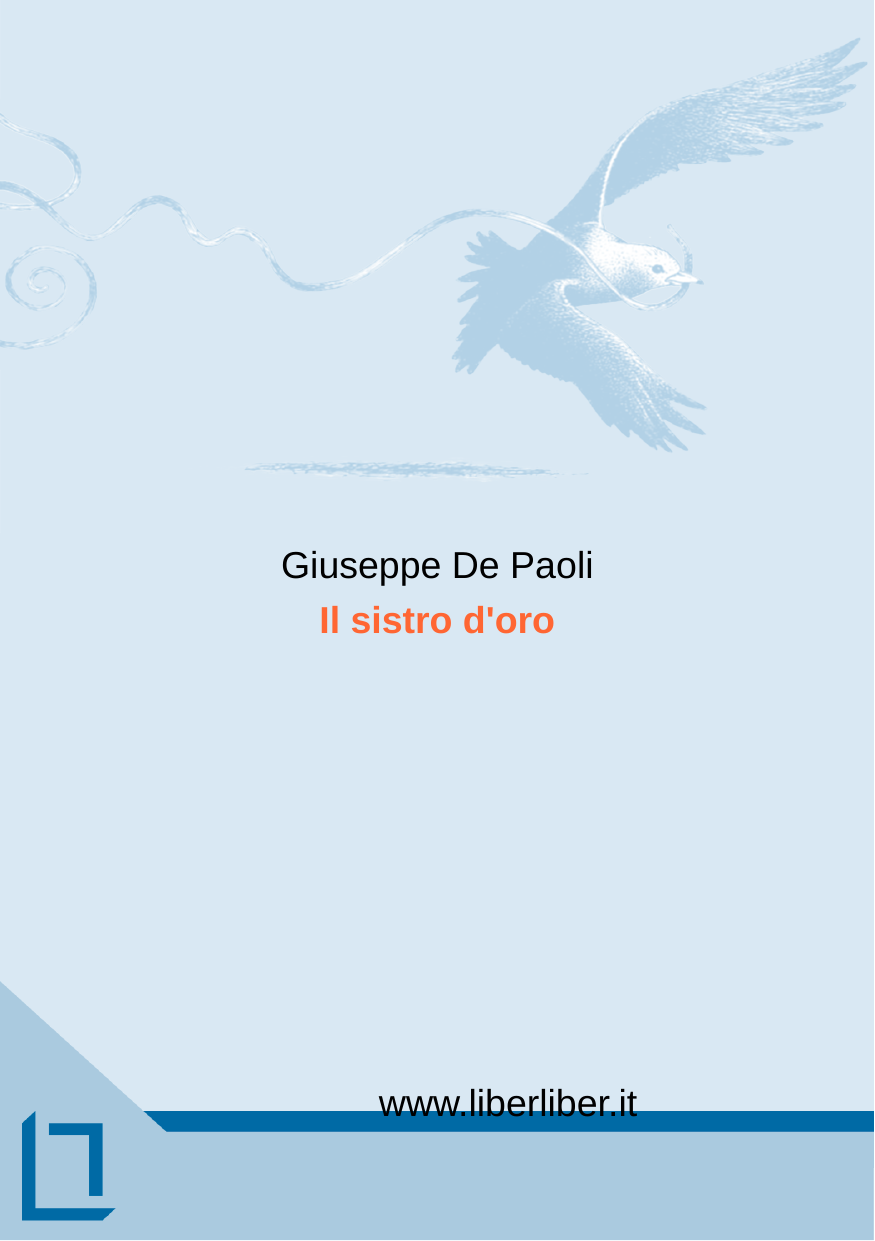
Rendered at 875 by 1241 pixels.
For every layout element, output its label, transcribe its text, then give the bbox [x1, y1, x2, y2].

text Giuseppe De Paoli [94, 543, 779, 586]
text Il sistro d'oro [94, 598, 779, 641]
picture [0, 0, 874, 1241]
text www.liberliber.it [331, 1081, 685, 1124]
